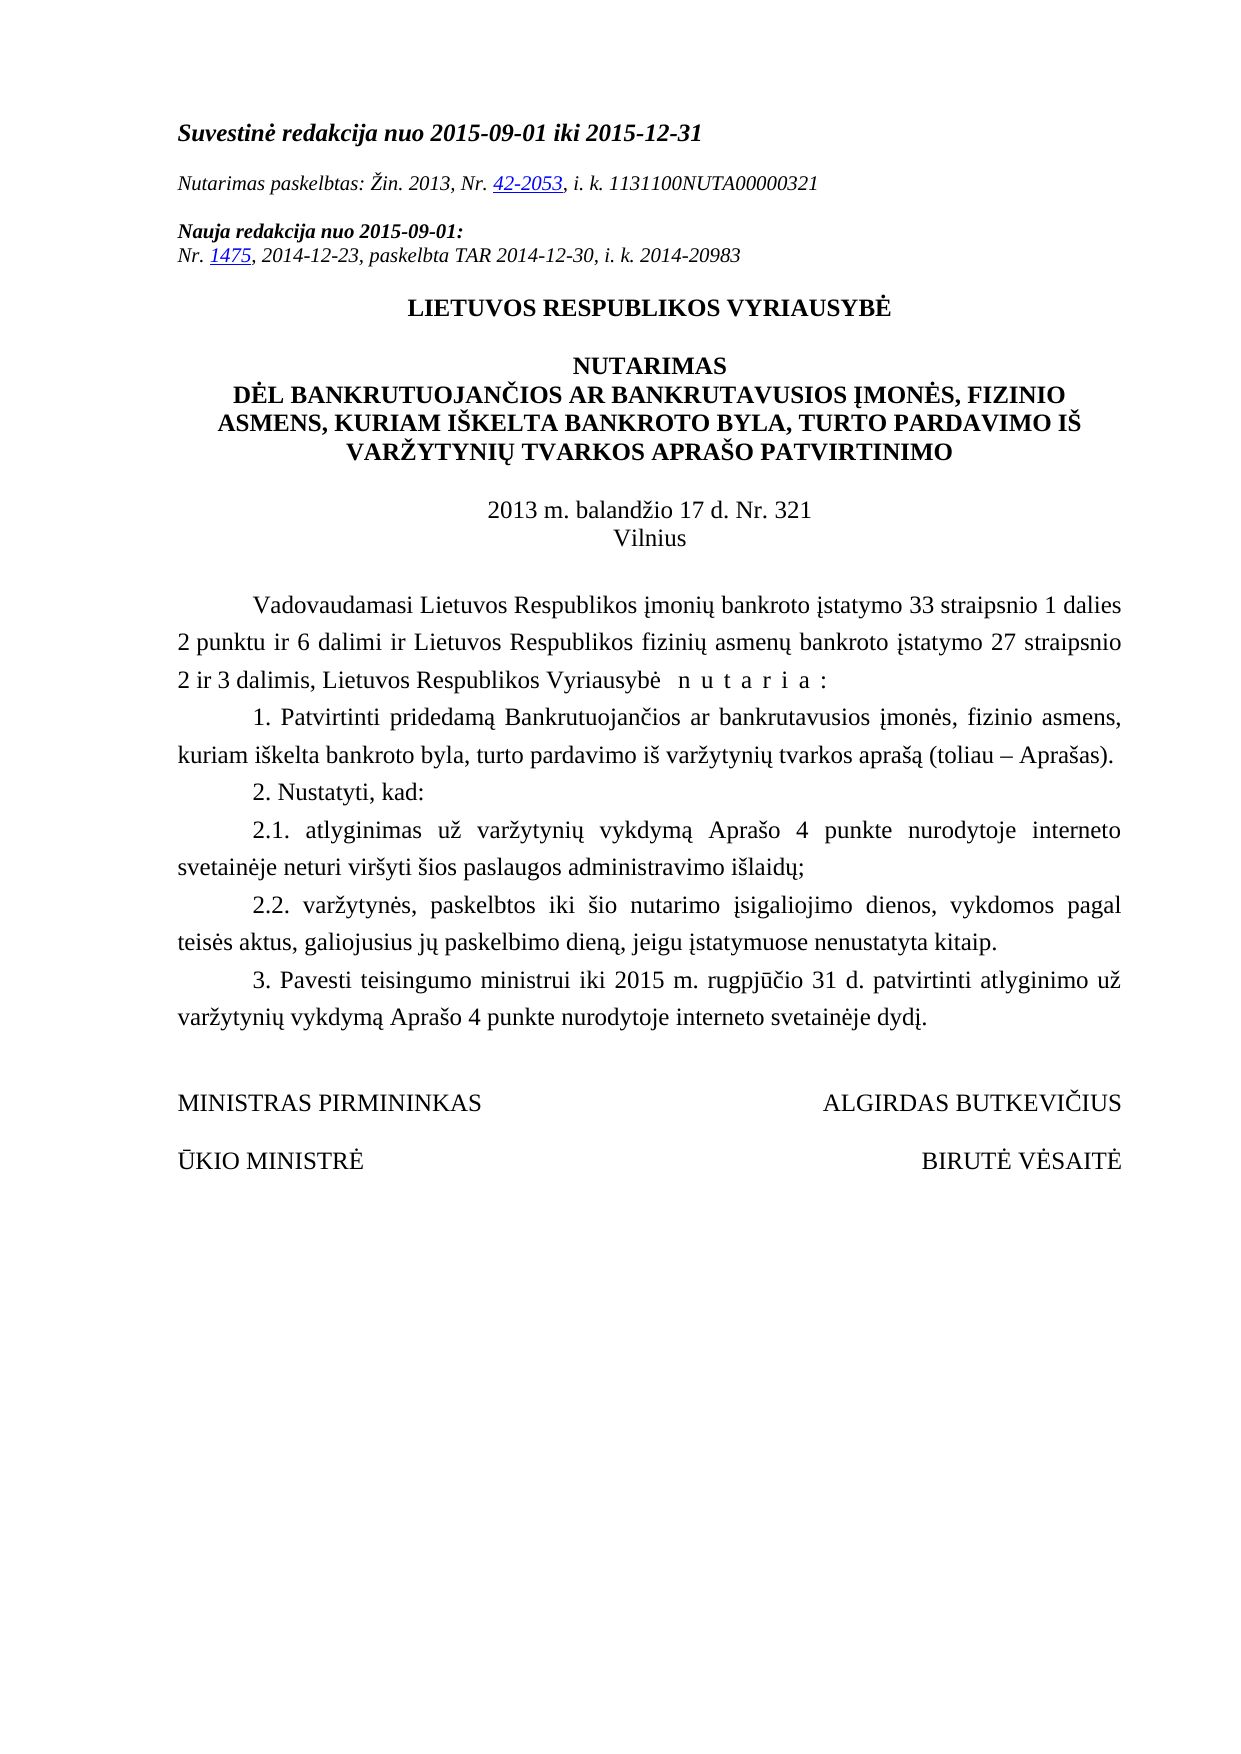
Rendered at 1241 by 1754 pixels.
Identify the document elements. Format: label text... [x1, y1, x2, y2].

text 3. Pavesti teisingumo ministrui iki 2015 m. rugpjūčio 31 d. patvirtinti atlyginimo už varžytynių vykdymą Aprašo 4 punkte nurodytoje interneto svetainėje dydį. [177, 956, 1122, 1031]
text 2.2. varžytynės, paskelbtos iki šio nutarimo įsigaliojimo dienos, vykdomos pagal teisės aktus, galiojusius jų paskelbimo dieną, jeigu įstatymuose nenustatyta kitaip. [177, 881, 1122, 956]
text 1. Patvirtinti pridedamą Bankrutuojančios ar bankrutavusios įmonės, fizinio asmens, kuriam iškelta bankroto byla, turto pardavimo iš varžytynių tvarkos aprašą (toliau – Aprašas). [177, 693, 1122, 768]
text Nauja redakcija nuo 2015-09-01: [177, 219, 1122, 243]
text 2.1. atlyginimas už varžytynių vykdymą Aprašo 4 punkte nurodytoje interneto svetainėje neturi viršyti šios paslaugos administravimo išlaidų; [177, 806, 1122, 881]
text 2. Nustatyti, kad: [177, 768, 1122, 806]
text Vilnius [177, 523, 1122, 552]
text MINISTRAS PIRMININKAS ALGIRDAS BUTKEVIČIUS [177, 1088, 1122, 1117]
text 2013 m. balandžio 17 d. Nr. 321 [177, 495, 1122, 523]
text Vadovaudamasi Lietuvos Respublikos įmonių bankroto įstatymo 33 straipsnio 1 dalies 2 punktu ir 6 dalimi ir Lietuvos Respublikos fizinių asmenų bankroto įstatymo 27 straipsnio 2 ir 3 dalimis, Lietuvos Respublikos Vyriausybė nutaria: [177, 581, 1122, 693]
text Nr. 1475, 2014-12-23, paskelbta TAR 2014-12-30, i. k. 2014-20983 [177, 243, 1122, 267]
text LIETUVOS RESPUBLIKOS VYRIAUSYBĖ [177, 293, 1122, 322]
text Suvestinė redakcija nuo 2015-09-01 iki 2015-12-31 [177, 118, 1122, 147]
text NUTARIMAS [177, 351, 1122, 380]
text Nutarimas paskelbtas: Žin. 2013, Nr. 42-2053, i. k. 1131100NUTA00000321 [177, 171, 1122, 195]
text DĖL BANKRUTUOJANČIOS AR BANKRUTAVUSIOS ĮMONĖS, FIZINIO ASMENS, KURIAM IŠKELTA BANKROTO BYLA, TURTO PARDAVIMO IŠ VARŽYTYNIŲ TVARKOS APRAŠO PATVIRTINIMO [177, 380, 1122, 466]
text ŪKIO MINISTRĖ BIRUTĖ VĖSAITĖ [177, 1146, 1122, 1175]
